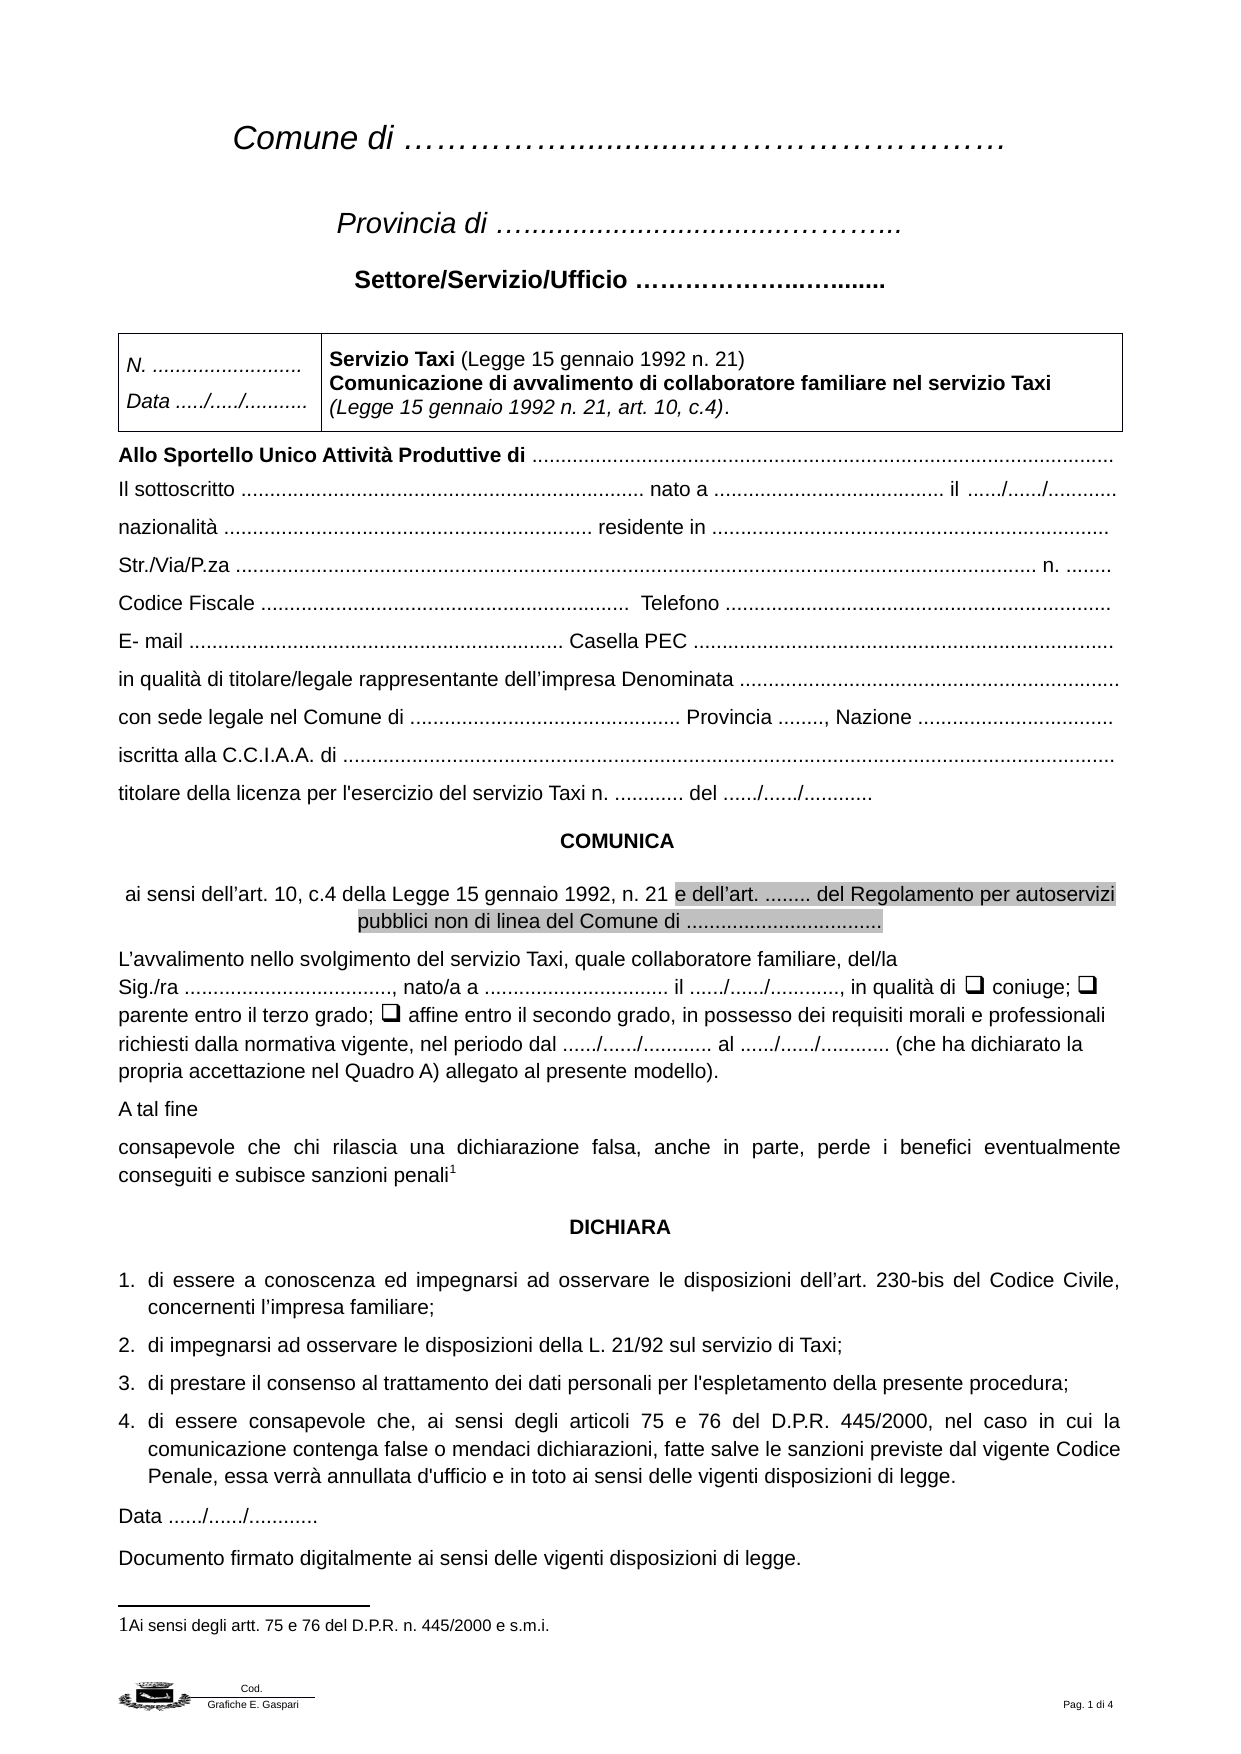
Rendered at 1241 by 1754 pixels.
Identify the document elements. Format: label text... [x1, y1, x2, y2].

subtitle di impegnarsi ad osservare le disposizioni della L. 21/92 sul servizio di Taxi; [118, 1333, 1122, 1357]
text Ai sensi degli artt. 75 e 76 del D.P.R. n. 445/2000 e s.m.i. [118, 1612, 1122, 1636]
text COMUNICA [118, 829, 1122, 853]
table_header N. .......................... Data ...../...../........... [119, 334, 321, 431]
text DICHIARA [118, 1215, 1122, 1239]
text consapevole che chi rilascia una dichiarazione falsa, anche in parte, perde i benefici eventualmente conseguiti e subisce sanzioni penali [118, 1135, 1122, 1187]
text E- mail ................................................................. Casella PEC ......................................................................... [118, 629, 1122, 653]
text in qualità di titolare/legale rappresentante dell’impresa Denominata .................................................................. [118, 667, 1122, 691]
text Documento firmato digitalmente ai sensi delle vigenti disposizioni di legge. [118, 1545, 1122, 1569]
text L’avvalimento nello svolgimento del servizio Taxi, quale collaboratore familiare, del/la Sig./ra ...................................., nato/a a ................................ il ....../....../............, in qualità di  coniuge;  parente entro il terzo grado;  affine entro il secondo grado, in possesso dei requisiti morali e professionali richiesti dalla normativa vigente, nel periodo dal ....../....../............ al ....../....../............ (che ha dichiarato la propria accettazione nel Quadro A) allegato al presente modello). [118, 947, 1122, 1083]
text A tal fine [118, 1097, 1122, 1121]
text ai sensi dell’art. 10, c.4 della Legge 15 gennaio 1992, n. 21 e dell’art. ........ del Regolamento per autoservizi pubblici non di linea del Comune di .................................. [118, 882, 1122, 933]
table_header Servizio Taxi (Legge 15 gennaio 1992 n. 21) Comunicazione di avvalimento di collaboratore familiare nel servizio Taxi (Legge 15 gennaio 1992 n. 21, art. 10, c.4). [322, 334, 1122, 431]
subtitle di prestare il consenso al trattamento dei dati personali per l'espletamento della presente procedura; [118, 1371, 1122, 1395]
text Comune di ……………...............……………………… [118, 118, 1122, 157]
list di essere a conoscenza ed impegnarsi ad osservare le disposizioni dell’art. 230-bis del Codice Civile, concernenti l’impresa familiare; [118, 1268, 1122, 1319]
text Data ....../....../............ [118, 1504, 1122, 1528]
text con sede legale nel Comune di ............................................... Provincia ........, Nazione .................................. [118, 704, 1122, 728]
text titolare della licenza per l'esercizio del servizio Taxi n. ............ del ....../....../............ [118, 780, 1090, 804]
text nazionalità ................................................................ residente in ..................................................................... [118, 515, 1122, 539]
text Provincia di ….................................………... [118, 207, 1122, 240]
text Codice Fiscale ................................................................ Telefono ................................................................... [118, 591, 1122, 615]
text Il sottoscritto ...................................................................... nato a ........................................ il ....../....../............ [118, 477, 1122, 501]
text Settore/Servizio/Ufficio ………………...…........ [118, 265, 1122, 294]
subtitle di essere consapevole che, ai sensi degli articoli 75 e 76 del D.P.R. 445/2000, nel caso in cui la comunicazione contenga false o mendaci dichiarazioni, fatte salve le sanzioni previste dal vigente Codice Penale, essa verrà annullata d'ufficio e in toto ai sensi delle vigenti disposizioni di legge. [118, 1409, 1122, 1488]
text Str./Via/P.za ........................................................................................................................................... n. ........ [118, 553, 1122, 577]
text iscritta alla C.C.I.A.A. di ...................................................................................................................................... [118, 742, 1122, 766]
text Allo Sportello Unico Attività Produttive di ..................................................................................................... [118, 443, 1122, 467]
